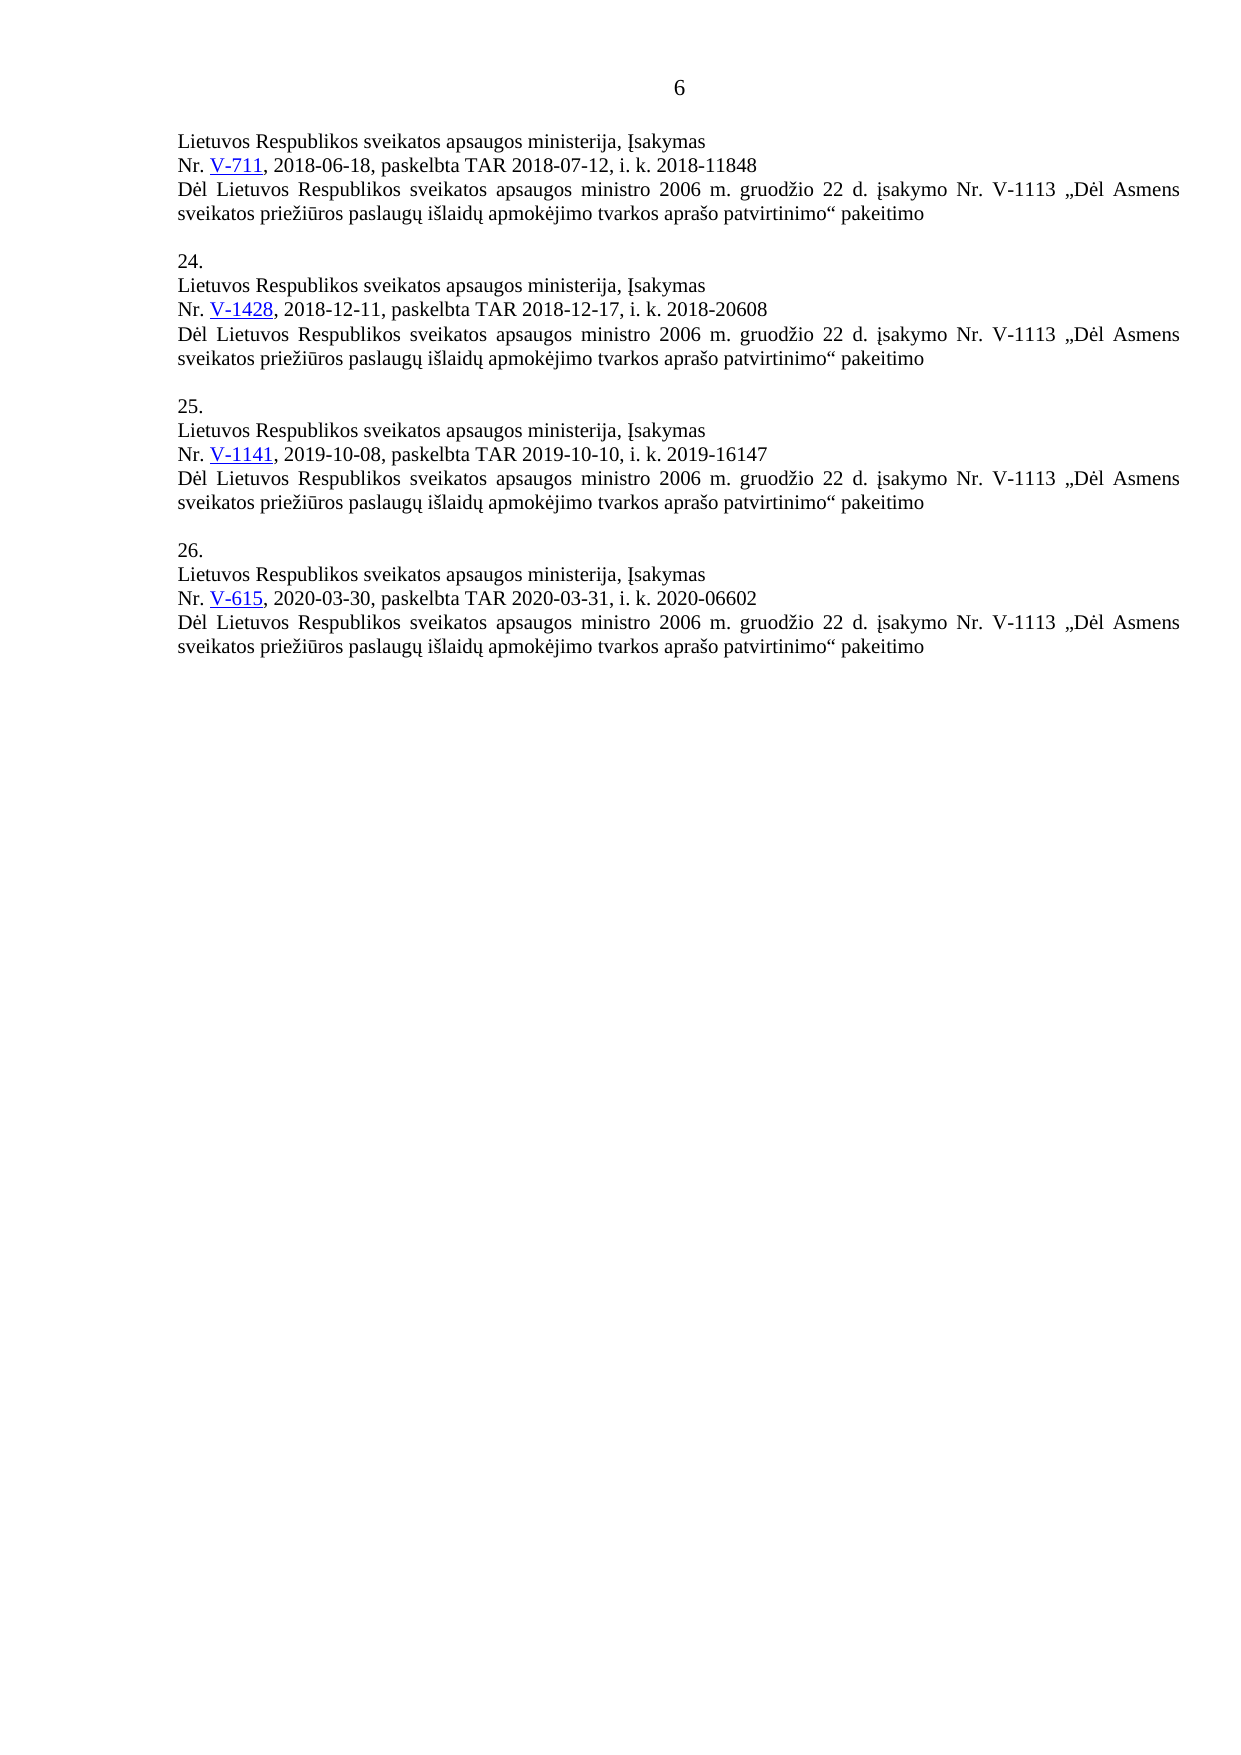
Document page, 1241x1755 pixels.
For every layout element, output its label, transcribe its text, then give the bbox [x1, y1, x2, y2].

text Nr. V-711, 2018-06-18, paskelbta TAR 2018-07-12, i. k. 2018-11848 [177, 153, 1181, 177]
text Lietuvos Respublikos sveikatos apsaugos ministerija, Įsakymas [177, 129, 1181, 153]
text Nr. V-1141, 2019-10-08, paskelbta TAR 2019-10-10, i. k. 2019-16147 [177, 442, 1181, 466]
text Nr. V-615, 2020-03-30, paskelbta TAR 2020-03-31, i. k. 2020-06602 [177, 586, 1181, 610]
text Lietuvos Respublikos sveikatos apsaugos ministerija, Įsakymas [177, 418, 1181, 442]
text 25. [177, 394, 1181, 418]
text Nr. V-1428, 2018-12-11, paskelbta TAR 2018-12-17, i. k. 2018-20608 [177, 297, 1181, 321]
text Lietuvos Respublikos sveikatos apsaugos ministerija, Įsakymas [177, 273, 1181, 297]
text 26. [177, 538, 1181, 562]
text Dėl Lietuvos Respublikos sveikatos apsaugos ministro 2006 m. gruodžio 22 d. įsakymo Nr. V-1113 „Dėl Asmens sveikatos priežiūros paslaugų išlaidų apmokėjimo tvarkos aprašo patvirtinimo“ pakeitimo [177, 177, 1181, 225]
text Lietuvos Respublikos sveikatos apsaugos ministerija, Įsakymas [177, 562, 1181, 586]
text Dėl Lietuvos Respublikos sveikatos apsaugos ministro 2006 m. gruodžio 22 d. įsakymo Nr. V-1113 „Dėl Asmens sveikatos priežiūros paslaugų išlaidų apmokėjimo tvarkos aprašo patvirtinimo“ pakeitimo [177, 466, 1181, 514]
text 24. [177, 249, 1181, 273]
text Dėl Lietuvos Respublikos sveikatos apsaugos ministro 2006 m. gruodžio 22 d. įsakymo Nr. V-1113 „Dėl Asmens sveikatos priežiūros paslaugų išlaidų apmokėjimo tvarkos aprašo patvirtinimo“ pakeitimo [177, 610, 1181, 658]
text Dėl Lietuvos Respublikos sveikatos apsaugos ministro 2006 m. gruodžio 22 d. įsakymo Nr. V-1113 „Dėl Asmens sveikatos priežiūros paslaugų išlaidų apmokėjimo tvarkos aprašo patvirtinimo“ pakeitimo [177, 321, 1181, 369]
